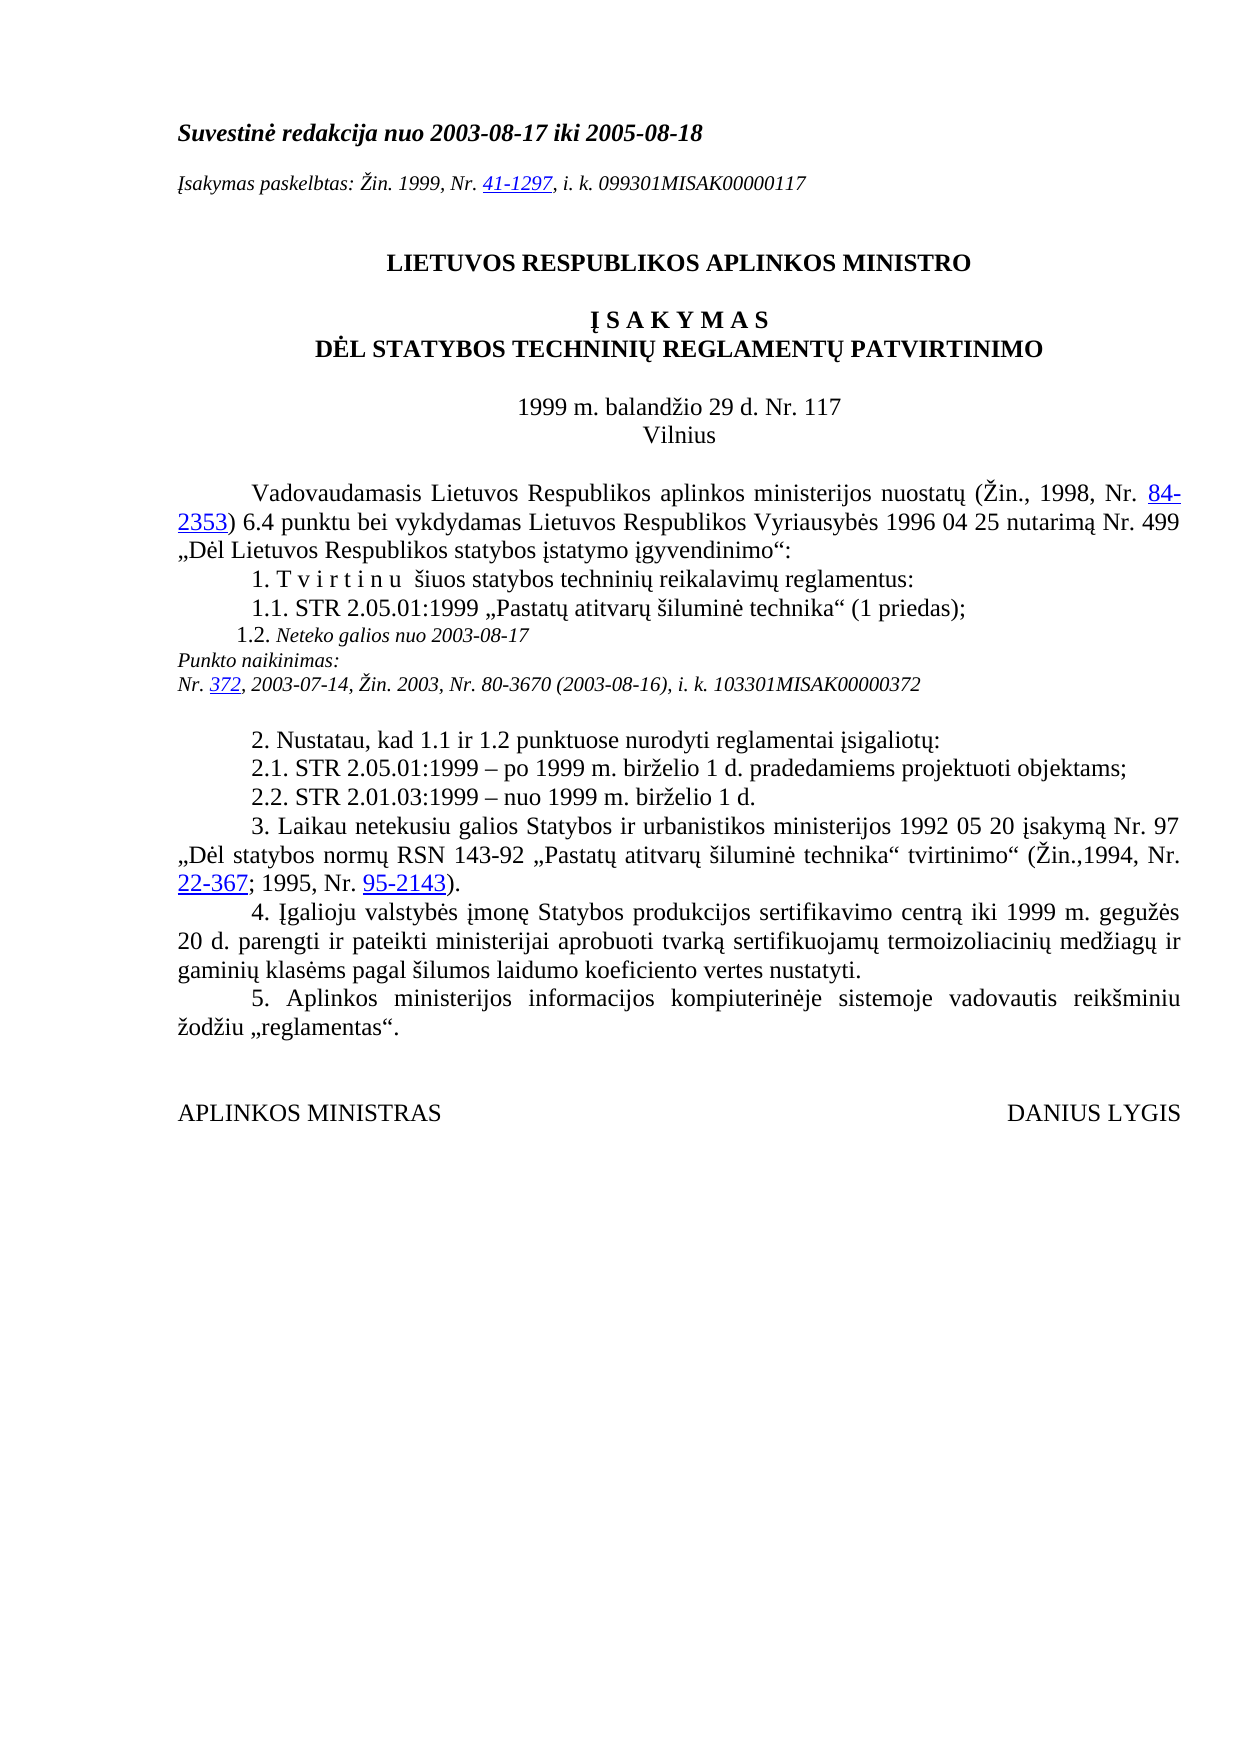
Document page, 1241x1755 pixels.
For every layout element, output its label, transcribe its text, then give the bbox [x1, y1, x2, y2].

text 1. Tvirtinu šiuos statybos techninių reikalavimų reglamentus: [177, 564, 1181, 593]
text 1999 m. balandžio 29 d. Nr. 117 [177, 392, 1181, 420]
text 4. Įgalioju valstybės įmonę Statybos produkcijos sertifikavimo centrą iki 1999 m. gegužės 20 d. parengti ir pateikti ministerijai aprobuoti tvarką sertifikuojamų termoizoliacinių medžiagų ir gaminių klasėms pagal šilumos laidumo koeficiento vertes nustatyti. [177, 897, 1181, 983]
text 5. Aplinkos ministerijos informacijos kompiuterinėje sistemoje vadovautis reikšminiu žodžiu „reglamentas“. [177, 983, 1181, 1041]
text Punkto naikinimas: [177, 648, 1181, 672]
text LIETUVOS RESPUBLIKOS APLINKOS MINISTRO [177, 248, 1181, 277]
text 2.1. STR 2.05.01:1999 – po 1999 m. birželio 1 d. pradedamiems projektuoti objektams; [177, 753, 1181, 782]
text DĖL STATYBOS TECHNINIŲ REGLAMENTŲ PATVIRTINIMO [177, 334, 1181, 363]
text APLINKOS MINISTRAS DANIUS LYGIS [177, 1098, 1181, 1127]
text Įsakymas paskelbtas: Žin. 1999, Nr. 41-1297, i. k. 099301MISAK00000117 [177, 171, 1181, 195]
text 2.2. STR 2.01.03:1999 – nuo 1999 m. birželio 1 d. [177, 782, 1181, 811]
text 2. Nustatau, kad 1.1 ir 1.2 punktuose nurodyti reglamentai įsigaliotų: [177, 725, 1181, 753]
text 3. Laikau netekusiu galios Statybos ir urbanistikos ministerijos 1992 05 20 įsakymą Nr. 97 „Dėl statybos normų RSN 143-92 „Pastatų atitvarų šiluminė technika“ tvirtinimo“ (Žin.,1994, Nr. 22-367; 1995, Nr. 95-2143). [177, 811, 1181, 897]
text 1.2. Neteko galios nuo 2003-08-17 [177, 622, 1181, 648]
text Nr. 372, 2003-07-14, Žin. 2003, Nr. 80-3670 (2003-08-16), i. k. 103301MISAK00000372 [177, 672, 1181, 696]
text Vilnius [177, 420, 1181, 449]
text Vadovaudamasis Lietuvos Respublikos aplinkos ministerijos nuostatų (Žin., 1998, Nr. 84-2353) 6.4 punktu bei vykdydamas Lietuvos Respublikos Vyriausybės 1996 04 25 nutarimą Nr. 499 „Dėl Lietuvos Respublikos statybos įstatymo įgyvendinimo“: [177, 478, 1181, 564]
text Į S A K Y M A S [177, 305, 1181, 334]
text 1.1. STR 2.05.01:1999 „Pastatų atitvarų šiluminė technika“ (1 priedas); [177, 593, 1181, 622]
text Suvestinė redakcija nuo 2003-08-17 iki 2005-08-18 [177, 118, 1181, 147]
